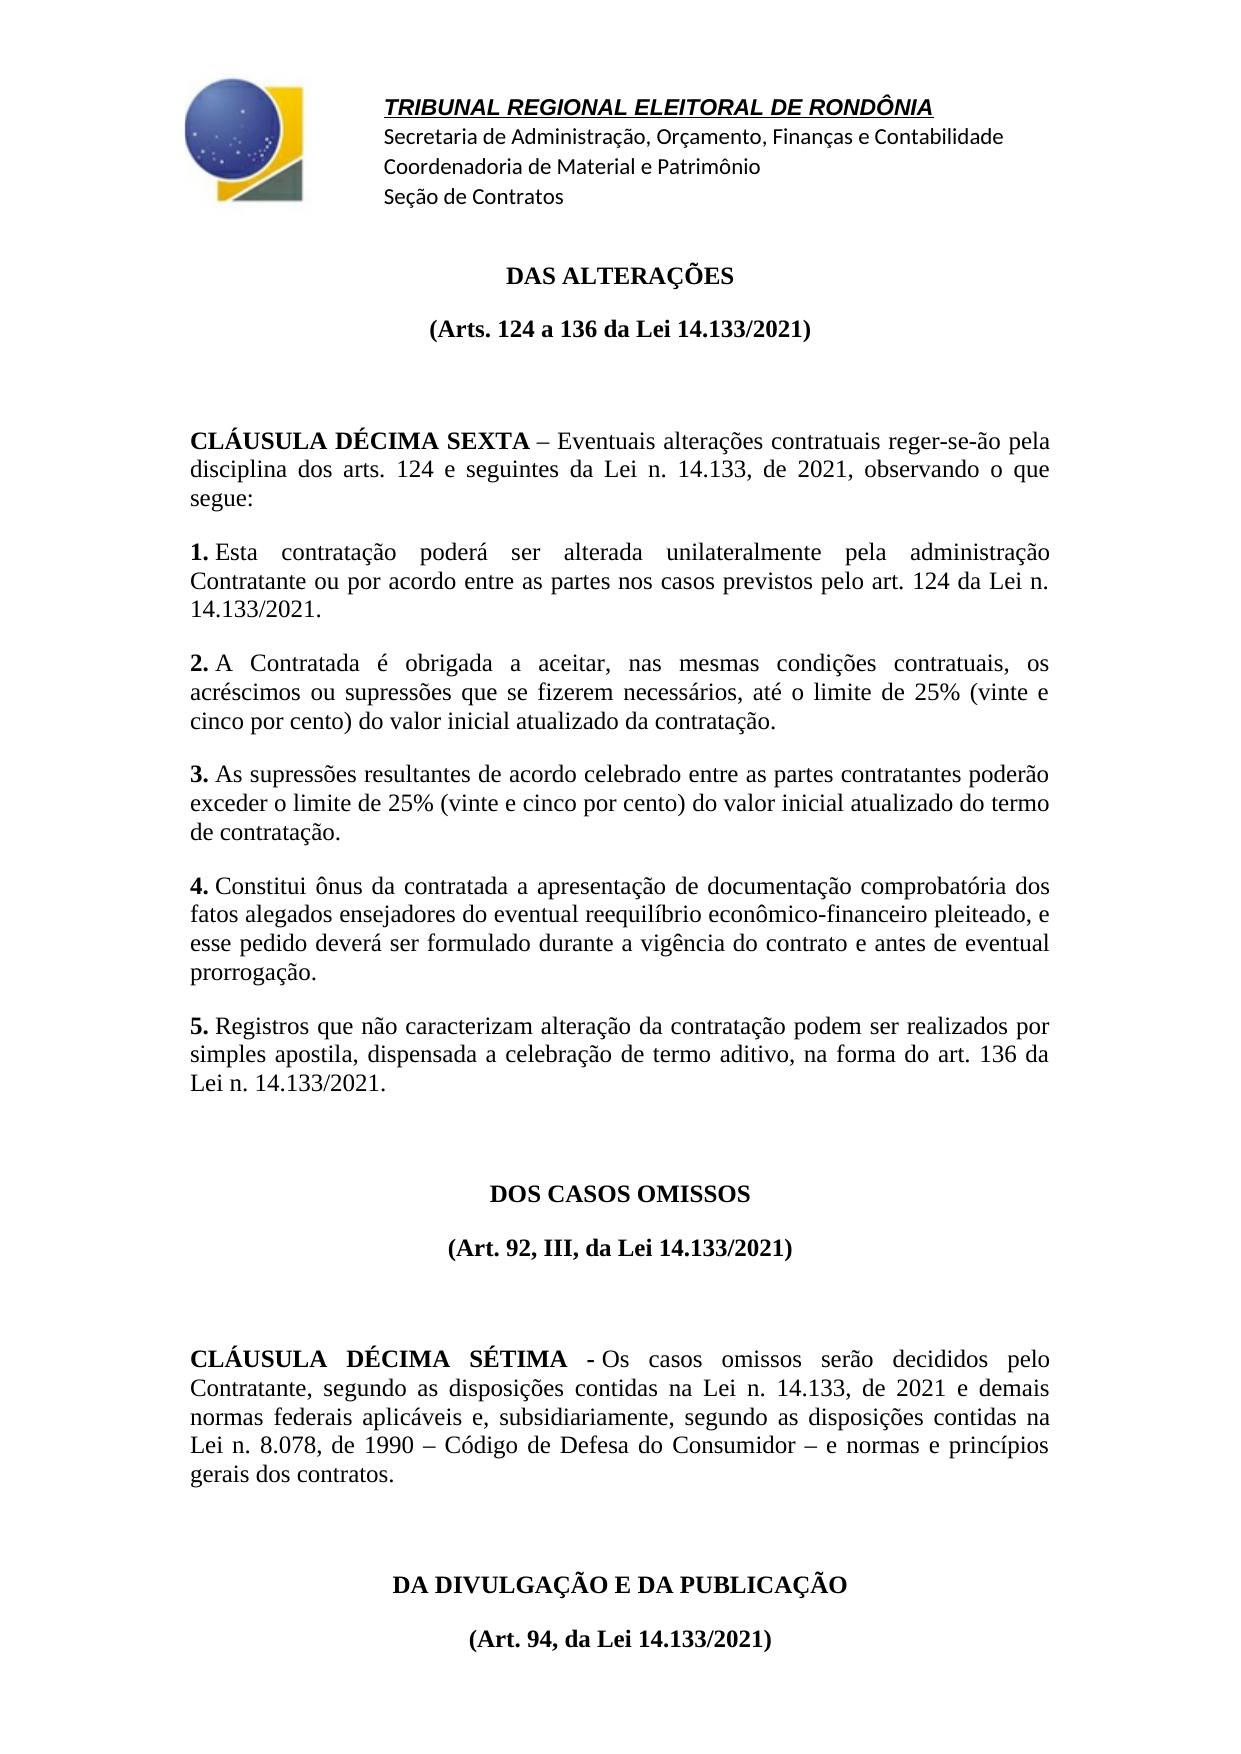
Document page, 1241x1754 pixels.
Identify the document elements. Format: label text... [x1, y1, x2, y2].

text 3. As supressões resultantes de acordo celebrado entre as partes contratantes poderão exceder o limite de 25% (vinte e cinco por cento) do valor inicial atualizado do termo de contratação. [190, 759, 1051, 846]
text (Art. 94, da Lei 14.133/2021) [190, 1624, 1051, 1653]
text DAS ALTERAÇÕES [190, 261, 1051, 289]
text 5. Registros que não caracterizam alteração da contratação podem ser realizados por simples apostila, dispensada a celebração de termo aditivo, na forma do art. 136 da Lei n. 14.133/2021. [190, 1011, 1051, 1097]
text 4. Constitui ônus da contratada a apresentação de documentação comprobatória dos fatos alegados ensejadores do eventual reequilíbrio econômico-financeiro pleiteado, e esse pedido deverá ser formulado durante a vigência do contrato e antes de eventual prorrogação. [190, 871, 1051, 986]
text CLÁUSULA DÉCIMA SEXTA – Eventuais alterações contratuais reger-se-ão pela disciplina dos arts. 124 e seguintes da Lei n. 14.133, de 2021, observando o que segue: [190, 426, 1051, 512]
text (Arts. 124 a 136 da Lei 14.133/2021) [190, 314, 1051, 343]
text DOS CASOS OMISSOS [190, 1179, 1051, 1208]
text CLÁUSULA DÉCIMA SÉTIMA - Os casos omissos serão decididos pelo Contratante, segundo as disposições contidas na Lei n. 14.133, de 2021 e demais normas federais aplicáveis e, subsidiariamente, segundo as disposições contidas na Lei n. 8.078, de 1990 – Código de Defesa do Consumidor – e normas e princípios gerais dos contratos. [190, 1344, 1051, 1488]
text 2. A Contratada é obrigada a aceitar, nas mesmas condições contratuais, os acréscimos ou supressões que se fizerem necessários, até o limite de 25% (vinte e cinco por cento) do valor inicial atualizado da contratação. [190, 648, 1051, 734]
text 1. Esta contratação poderá ser alterada unilateralmente pela administração Contratante ou por acordo entre as partes nos casos previstos pelo art. 124 da Lei n. 14.133/2021. [190, 537, 1051, 623]
text (Art. 92, III, da Lei 14.133/2021) [190, 1233, 1051, 1262]
text DA DIVULGAÇÃO E DA PUBLICAÇÃO [190, 1570, 1051, 1599]
